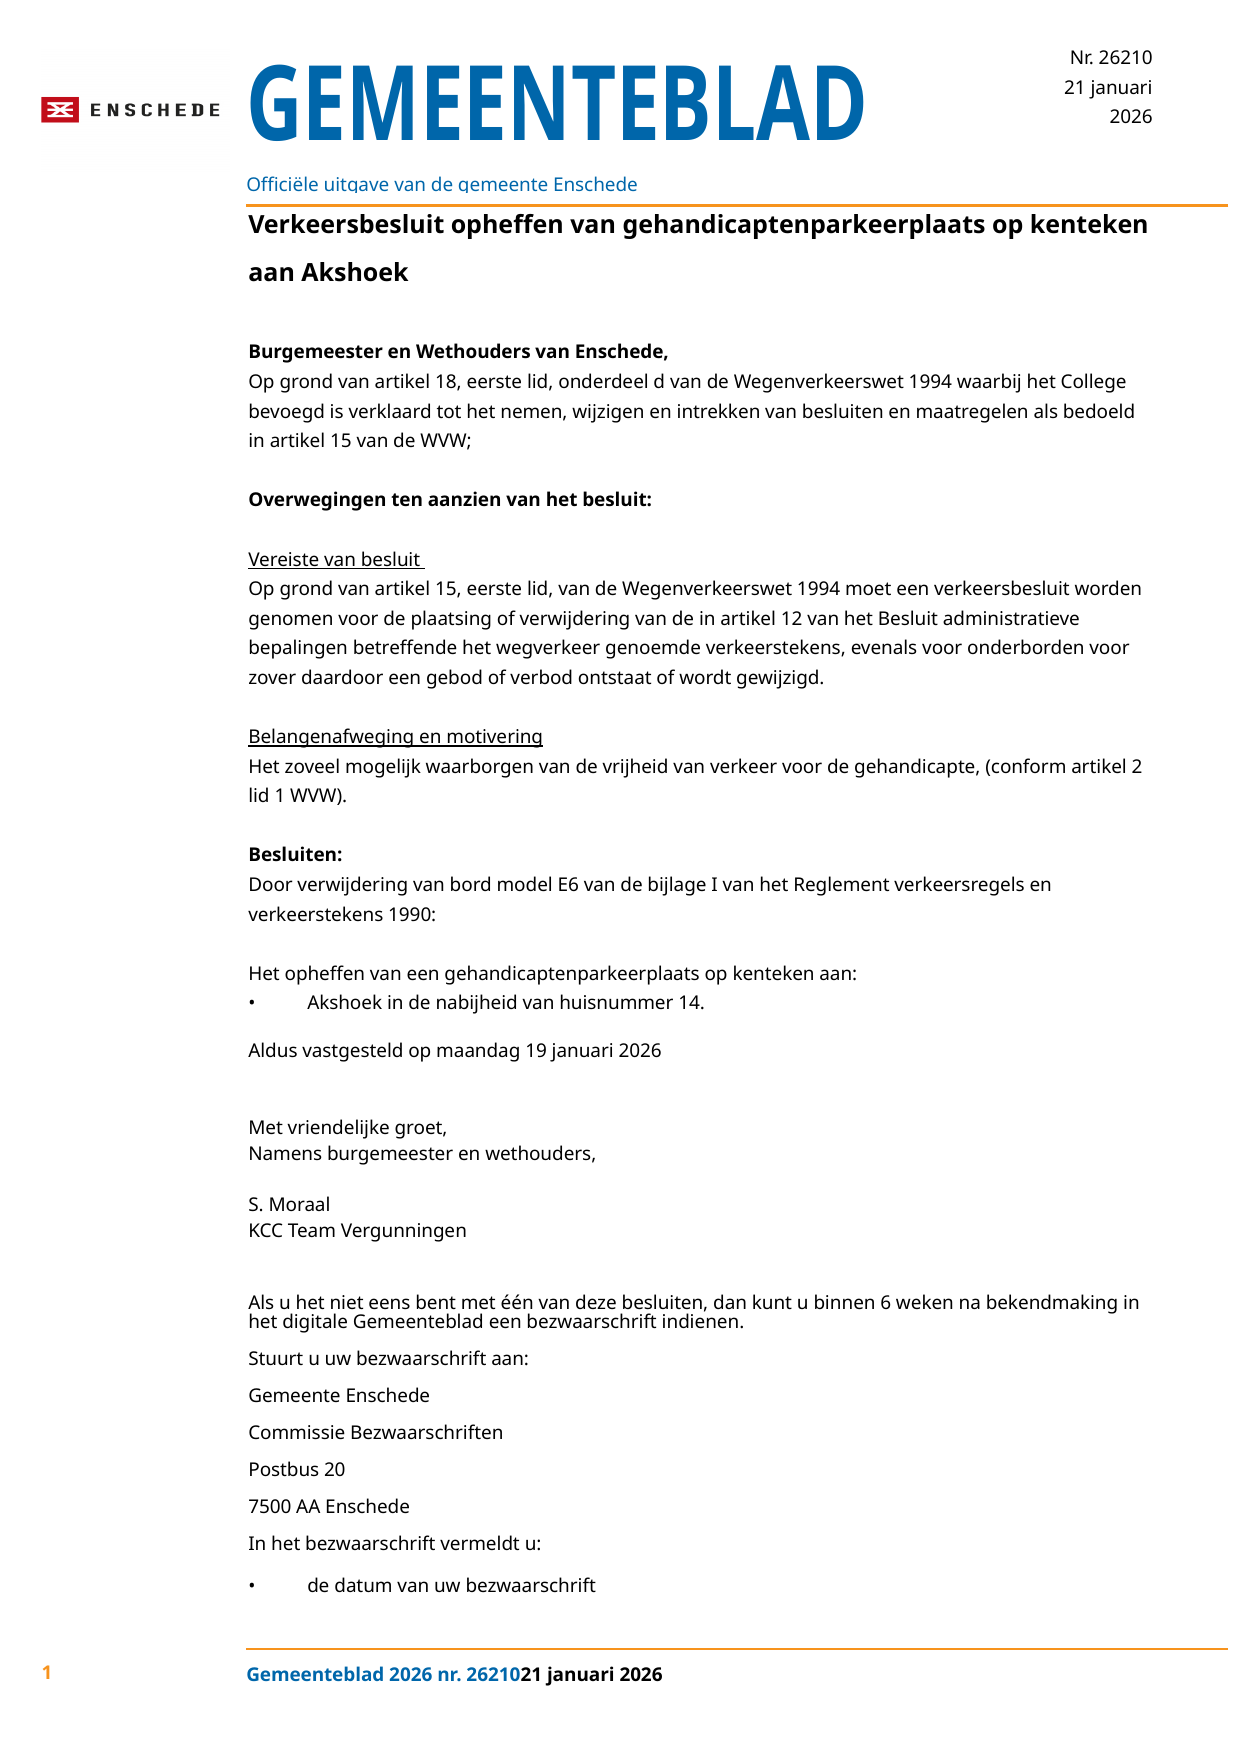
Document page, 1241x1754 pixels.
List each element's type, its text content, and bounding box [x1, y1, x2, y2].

text Op grond van artikel 15, eerste lid, van de Wegenverkeerswet 1994 moet een verkeersbesluit worden genomen voor de plaatsing of verwijdering van de in artikel 12 van het Besluit administratieve bepalingen betreffende het wegverkeer genoemde verkeerstekens, evenals voor onderborden voor zover daardoor een gebod of verbod ontstaat of wordt gewijzigd. [248, 575, 1152, 690]
text Door verwijdering van bord model E6 van de bijlage I van het Reglement verkeersregels en verkeerstekens 1990: [248, 871, 1152, 926]
text S. Moraal [248, 1192, 1152, 1217]
text Gemeente Enschede [248, 1387, 1152, 1406]
list Akshoek in de nabijheid van huisnummer 14. [248, 989, 1152, 1015]
text Overwegingen ten aanzien van het besluit: [248, 487, 1152, 512]
text Besluiten: [248, 842, 1152, 867]
text Aldus vastgesteld op maandag 19 januari 2026 [248, 1037, 1152, 1063]
text Vereiste van besluit [248, 546, 1152, 571]
text Belangenafweging en motivering [248, 723, 1152, 749]
text 7500 AA Enschede [248, 1498, 1152, 1517]
text Commissie Bezwaarschriften [248, 1424, 1152, 1443]
text Met vriendelijke groet, [248, 1114, 1152, 1140]
text Het zoveel mogelijk waarborgen van de vrijheid van verkeer voor de gehandicapte, (conform artikel 2 lid 1 WVW). [248, 753, 1152, 808]
text Namens burgemeester en wethouders, [248, 1140, 1152, 1166]
picture [41, 47, 231, 172]
text Burgemeester en Wethouders van Enschede, [248, 339, 1152, 364]
text KCC Team Vergunningen [248, 1217, 1152, 1243]
text Het opheffen van een gehandicaptenparkeerplaats op kenteken aan: [248, 960, 1152, 986]
text In het bezwaarschrift vermeldt u: [248, 1535, 1152, 1554]
text Als u het niet eens bent met één van deze besluiten, dan kunt u binnen 6 weken na bekendmaking in het digitale Gemeenteblad een bezwaarschrift indienen. [248, 1294, 1152, 1332]
list de datum van uw bezwaarschrift [248, 1572, 1152, 1598]
text Op grond van artikel 18, eerste lid, onderdeel d van de Wegenverkeerswet 1994 waarbij het College bevoegd is verklaard tot het nemen, wijzigen en intrekken van besluiten en maatregelen als bedoeld in artikel 15 van de WVW; [248, 368, 1152, 453]
text Verkeersbesluit opheffen van gehandicaptenparkeerplaats op kenteken aan Akshoek [248, 207, 1152, 288]
text Stuurt u uw bezwaarschrift aan: [248, 1350, 1152, 1369]
text Postbus 20 [248, 1461, 1152, 1480]
